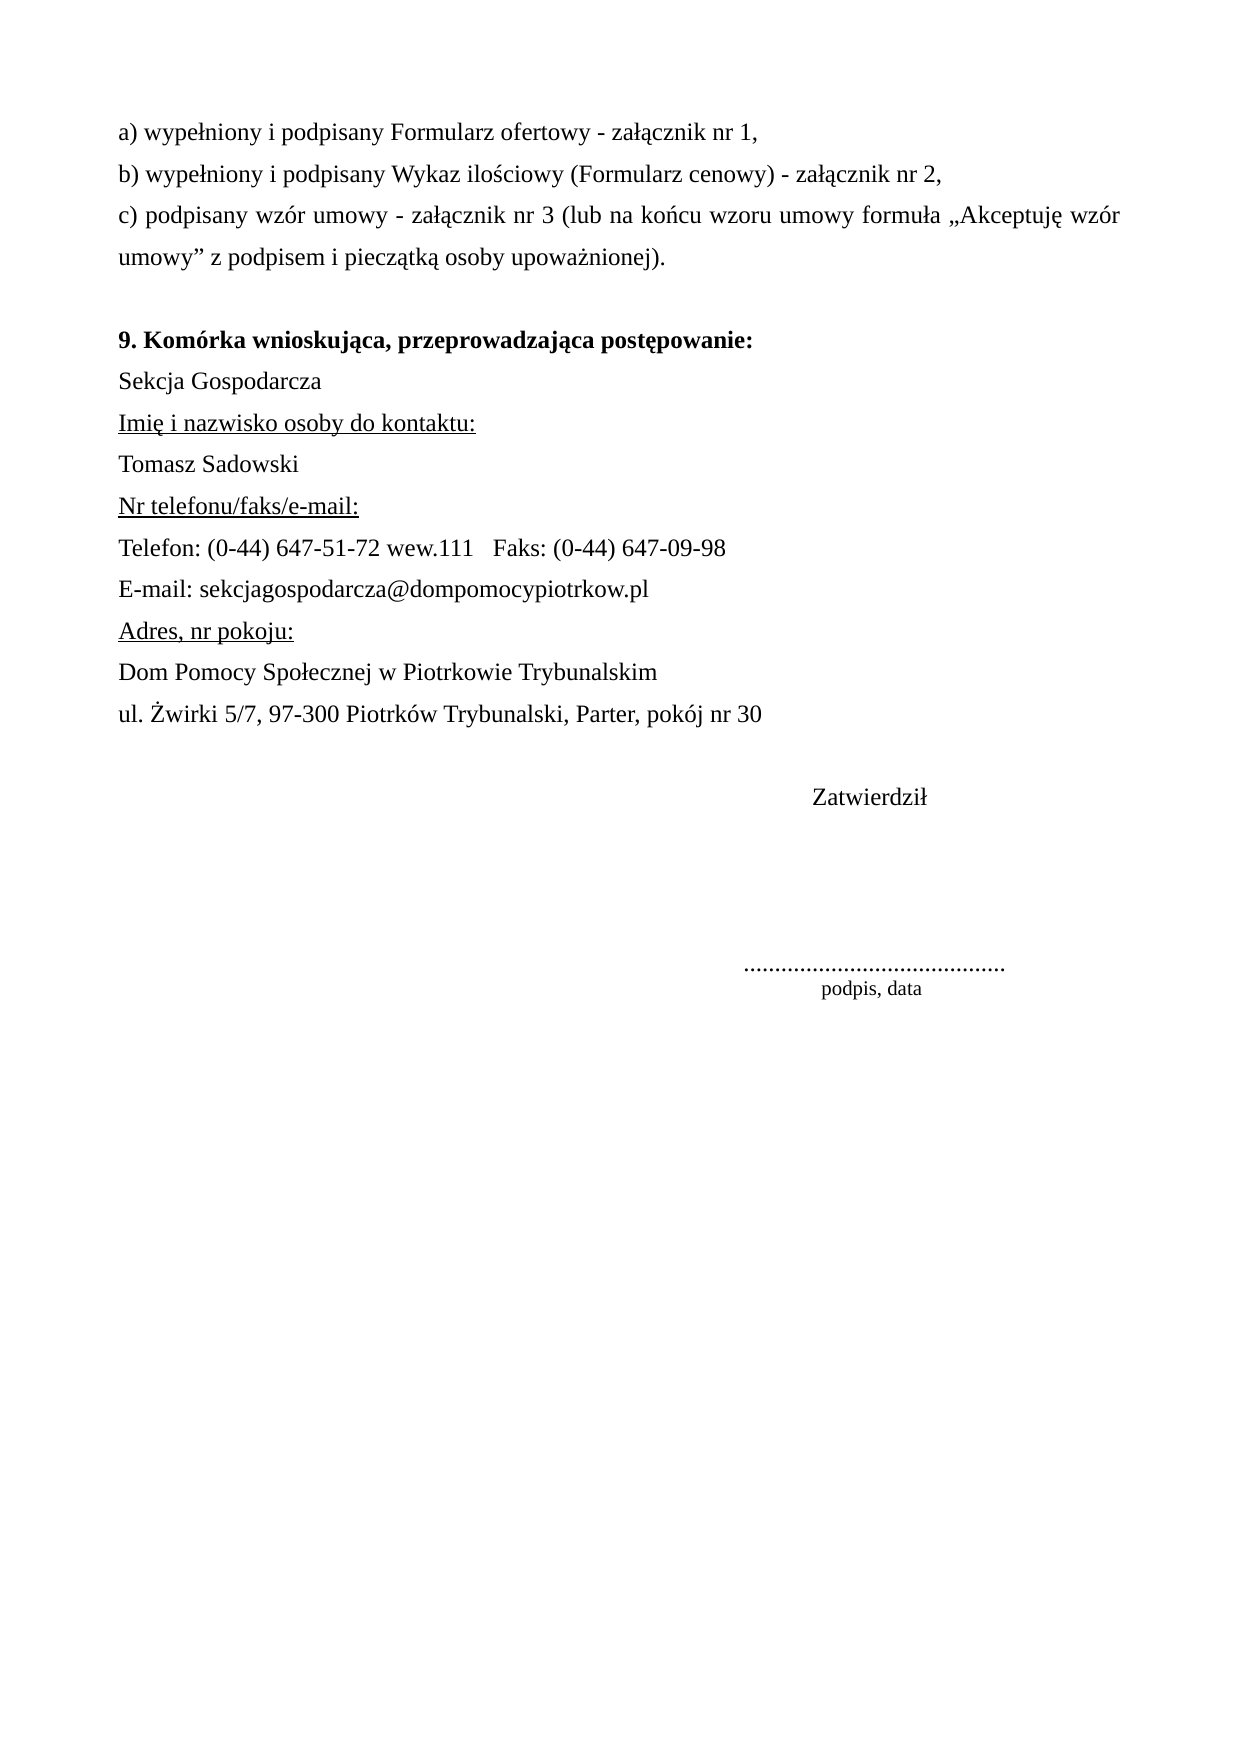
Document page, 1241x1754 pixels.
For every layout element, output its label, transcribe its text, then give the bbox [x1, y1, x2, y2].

text E-mail: sekcjagospodarcza@dompomocypiotrkow.pl [118, 575, 1122, 603]
text ul. Żwirki 5/7, 97-300 Piotrków Trybunalski, Parter, pokój nr 30 [118, 700, 1122, 728]
text podpis, data [743, 977, 1122, 1000]
text Adres, nr pokoju: [118, 617, 1122, 644]
text Dom Pomocy Społecznej w Piotrkowie Trybunalskim [118, 658, 1122, 686]
text Zatwierdził [743, 783, 1122, 811]
text Sekcja Gospodarcza [118, 367, 1122, 395]
text Imię i nazwisko osoby do kontaktu: [118, 409, 1122, 437]
text b) wypełniony i podpisany Wykaz ilościowy (Formularz cenowy) - załącznik nr 2, [118, 160, 1122, 187]
text Tomasz Sadowski [118, 451, 1122, 478]
text .......................................... [743, 949, 1122, 977]
text Nr telefonu/faks/e-mail: [118, 492, 1122, 520]
text Telefon: (0-44) 647-51-72 wew.111 Faks: (0-44) 647-09-98 [118, 534, 1122, 561]
text a) wypełniony i podpisany Formularz ofertowy - załącznik nr 1, [118, 118, 1122, 146]
text 9. Komórka wnioskująca, przeprowadzająca postępowanie: [118, 326, 1122, 354]
text c) podpisany wzór umowy - załącznik nr 3 (lub na końcu wzoru umowy formuła „Akceptuję wzór umowy” z podpisem i pieczątką osoby upoważnionej). [118, 201, 1122, 271]
